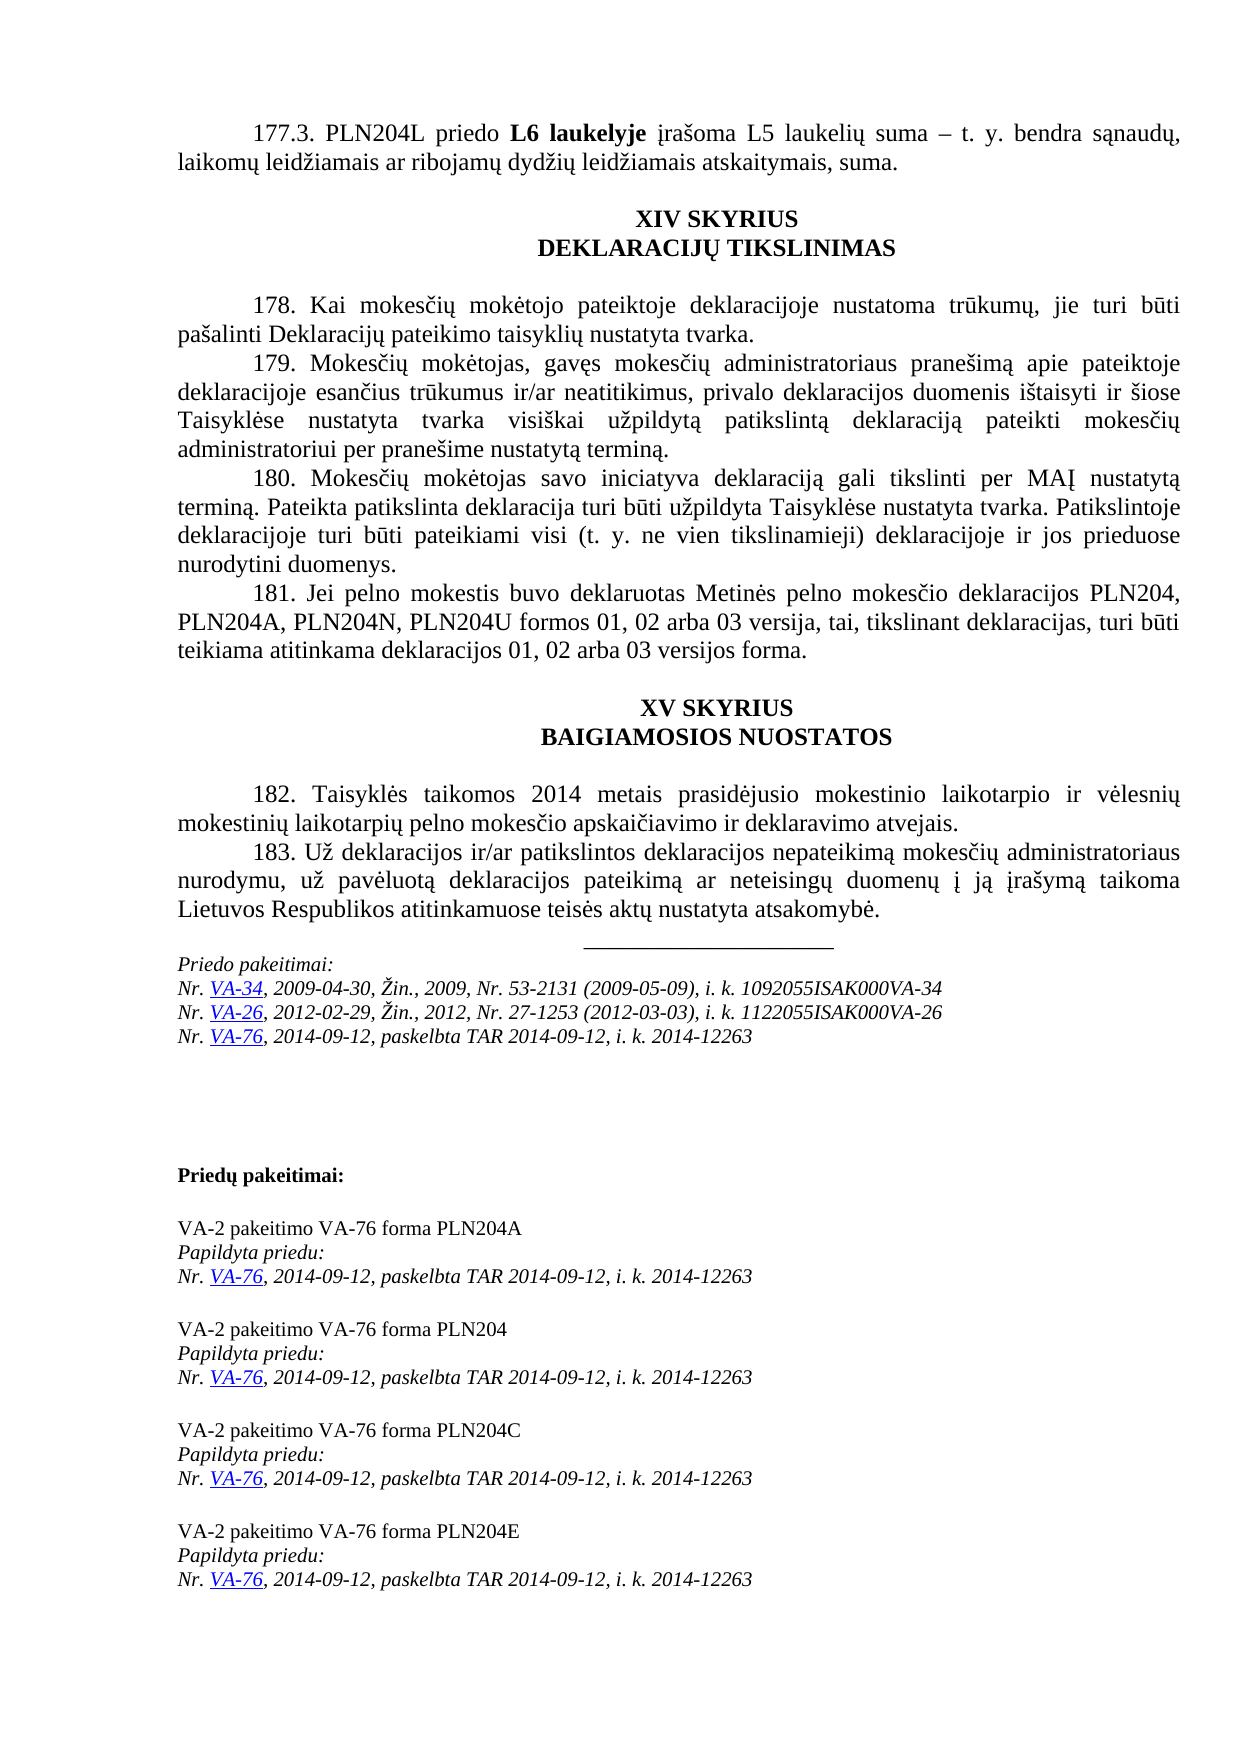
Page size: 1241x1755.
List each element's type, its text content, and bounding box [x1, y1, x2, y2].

text 179. Mokesčių mokėtojas, gavęs mokesčių administratoriaus pranešimą apie pateiktoje deklaracijoje esančius trūkumus ir/ar neatitikimus, privalo deklaracijos duomenis ištaisyti ir šiose Taisyklėse nustatyta tvarka visiškai užpildytą patikslintą deklaraciją pateikti mokesčių administratoriui per pranešime nustatytą terminą. [177, 348, 1181, 463]
text Nr. VA-76, 2014-09-12, paskelbta TAR 2014-09-12, i. k. 2014-12263 [177, 1567, 1181, 1591]
text Priedo pakeitimai: [177, 952, 1181, 976]
text Nr. VA-76, 2014-09-12, paskelbta TAR 2014-09-12, i. k. 2014-12263 [177, 1024, 1181, 1048]
text Nr. VA-76, 2014-09-12, paskelbta TAR 2014-09-12, i. k. 2014-12263 [177, 1466, 1181, 1490]
text VA-2 pakeitimo VA-76 forma PLN204C [177, 1418, 1181, 1442]
text XIV skyrius [177, 204, 1181, 233]
text 178. Kai mokesčių mokėtojo pateiktoje deklaracijoje nustatoma trūkumų, jie turi būti pašalinti Deklaracijų pateikimo taisyklių nustatyta tvarka. [177, 291, 1181, 348]
text XV skyrius [177, 693, 1181, 722]
text 177.3. PLN204L priedo L6 laukelyje įrašoma L5 laukelių suma – t. y. bendra sąnaudų, laikomų leidžiamais ar ribojamų dydžių leidžiamais atskaitymais, suma. [177, 118, 1181, 176]
text Papildyta priedu: [177, 1240, 1181, 1264]
text Papildyta priedu: [177, 1341, 1181, 1365]
text Priedų pakeitimai: [177, 1163, 1181, 1187]
text 182. Taisyklės taikomos 2014 metais prasidėjusio mokestinio laikotarpio ir vėlesnių mokestinių laikotarpių pelno mokesčio apskaičiavimo ir deklaravimo atvejais. [177, 779, 1181, 837]
text Nr. VA-76, 2014-09-12, paskelbta TAR 2014-09-12, i. k. 2014-12263 [177, 1365, 1181, 1389]
text Nr. VA-26, 2012-02-29, Žin., 2012, Nr. 27-1253 (2012-03-03), i. k. 1122055ISAK000VA-26 [177, 1000, 1181, 1024]
text 183. Už deklaracijos ir/ar patikslintos deklaracijos nepateikimą mokesčių administratoriaus nurodymu, už pavėluotą deklaracijos pateikimą ar neteisingų duomenų į ją įrašymą taikoma Lietuvos Respublikos atitinkamuose teisės aktų nustatyta atsakomybė. [177, 837, 1181, 923]
text BAIGIAMOSIOS NUOSTATOS [177, 722, 1181, 751]
text 181. Jei pelno mokestis buvo deklaruotas Metinės pelno mokesčio deklaracijos PLN204, PLN204A, PLN204N, PLN204U formos 01, 02 arba 03 versija, tai, tikslinant deklaracijas, turi būti teikiama atitinkama deklaracijos 01, 02 arba 03 versijos forma. [177, 578, 1181, 664]
text ____________________ [177, 923, 1181, 952]
text VA-2 pakeitimo VA-76 forma PLN204E [177, 1519, 1181, 1543]
text Papildyta priedu: [177, 1543, 1181, 1567]
text 180. Mokesčių mokėtojas savo iniciatyva deklaraciją gali tikslinti per MAĮ nustatytą terminą. Pateikta patikslinta deklaracija turi būti užpildyta Taisyklėse nustatyta tvarka. Patikslintoje deklaracijoje turi būti pateikiami visi (t. y. ne vien tikslinamieji) deklaracijoje ir jos prieduose nurodytini duomenys. [177, 463, 1181, 578]
text Nr. VA-76, 2014-09-12, paskelbta TAR 2014-09-12, i. k. 2014-12263 [177, 1264, 1181, 1288]
text VA-2 pakeitimo VA-76 forma PLN204A [177, 1216, 1181, 1240]
text VA-2 pakeitimo VA-76 forma PLN204 [177, 1317, 1181, 1341]
text deklaracijų tikslinimas [177, 233, 1181, 262]
text Papildyta priedu: [177, 1442, 1181, 1466]
text Nr. VA-34, 2009-04-30, Žin., 2009, Nr. 53-2131 (2009-05-09), i. k. 1092055ISAK000VA-34 [177, 976, 1181, 1000]
